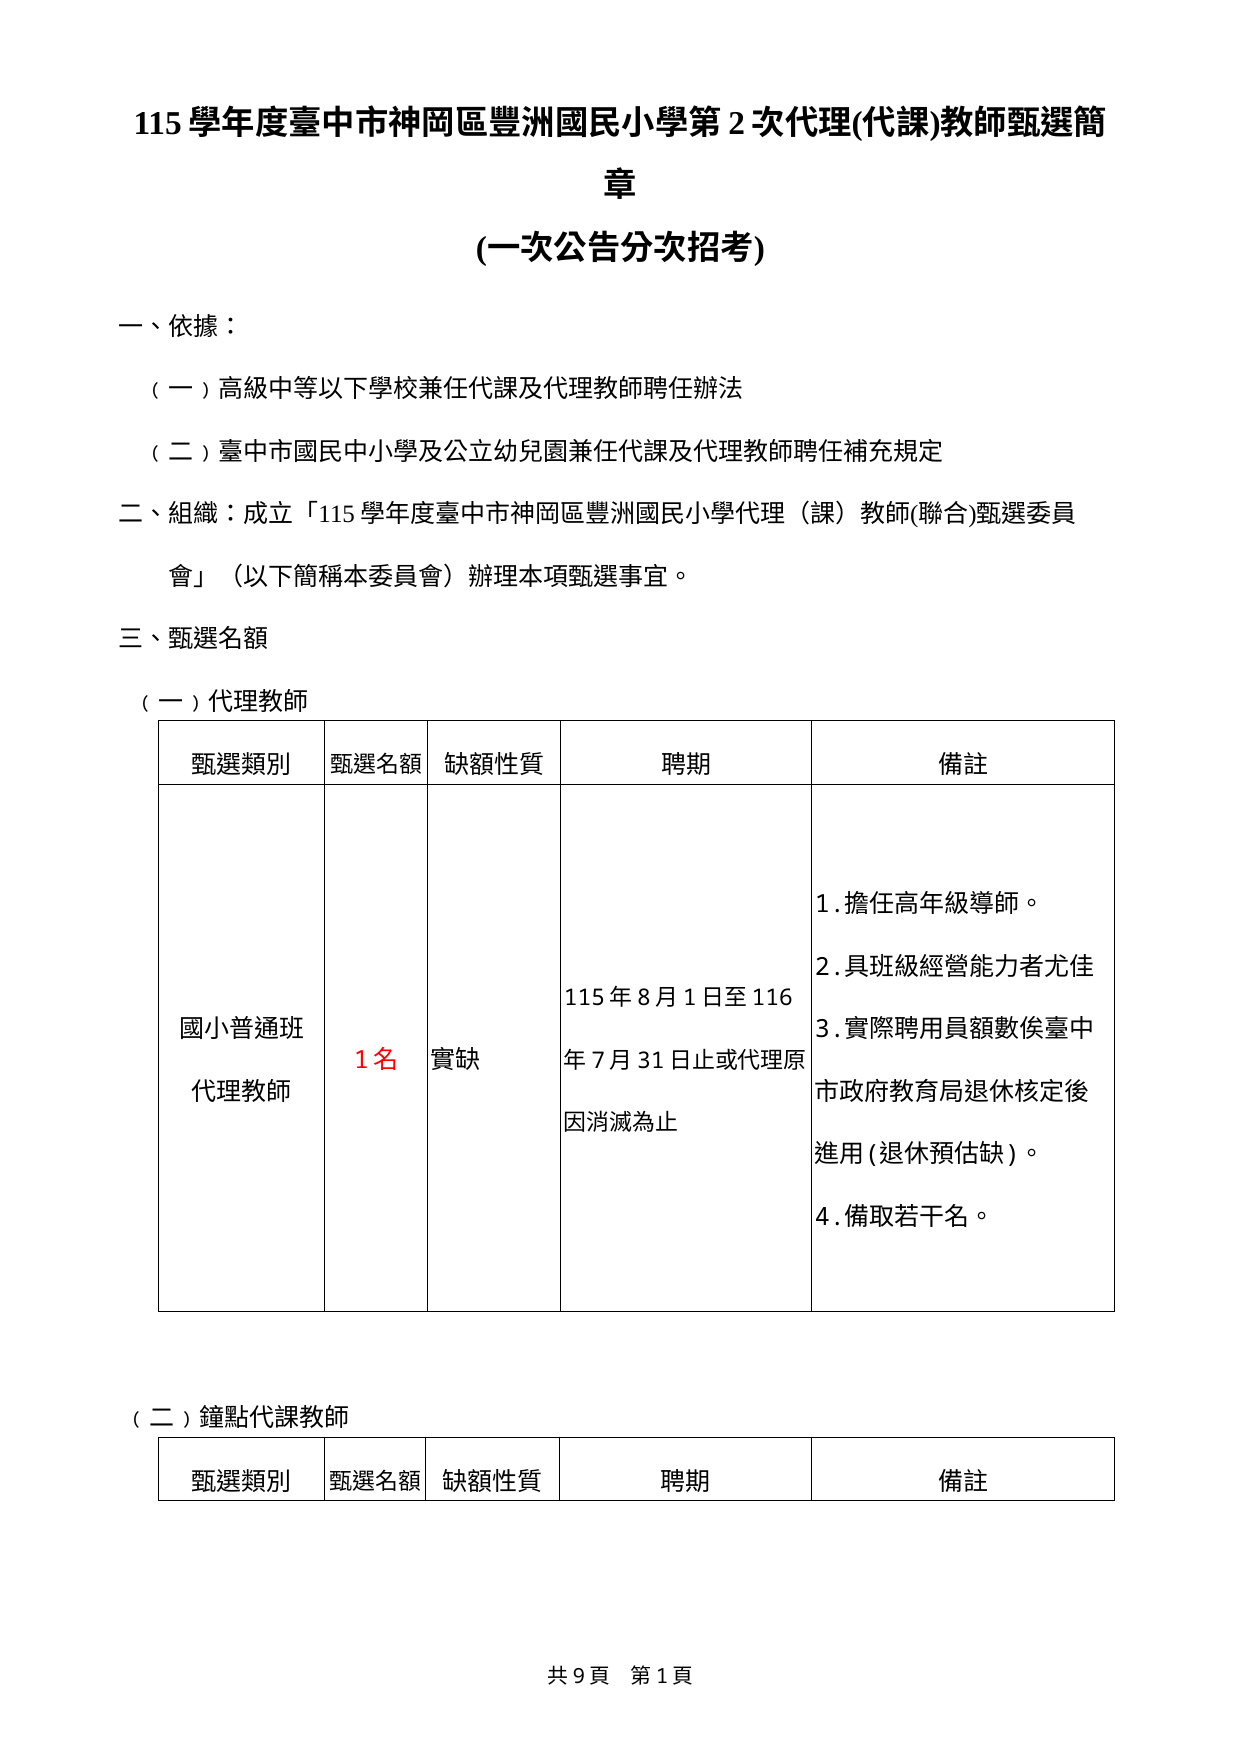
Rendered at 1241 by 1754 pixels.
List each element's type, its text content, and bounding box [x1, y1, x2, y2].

table_header 聘期 [561, 721, 811, 784]
table_header 缺額性質 [426, 1438, 559, 1500]
table_header 備註 [812, 721, 1114, 784]
text 三、甄選名額 [118, 595, 1122, 658]
table_header 甄選名額 [325, 1438, 425, 1500]
table_header 聘期 [560, 1438, 811, 1500]
text 一、依據： [118, 283, 1122, 345]
text ﹙一﹚代理教師 [118, 658, 1122, 720]
text (一次公告分次招考) [118, 203, 1122, 266]
table_header 甄選類別 [159, 1438, 324, 1500]
table_header 甄選名額 [325, 721, 427, 784]
table_cell 115年8月1日至116年7月31日止或代理原因消滅為止 [561, 785, 811, 1311]
text 二、組織：成立「115學年度臺中市神岡區豐洲國民小學代理（課）教師(聯合)甄選委員會」（以下簡稱本委員會）辦理本項甄選事宜。 [118, 470, 1122, 595]
table_cell 1名 [325, 785, 427, 1311]
text ﹙二﹚臺中市國民中小學及公立幼兒園兼任代課及代理教師聘任補充規定 [143, 408, 1122, 470]
text 115學年度臺中市神岡區豐洲國民小學第2次代理(代課)教師甄選簡章 [118, 78, 1122, 203]
table_header 備註 [812, 1438, 1114, 1500]
text ﹙一﹚高級中等以下學校兼任代課及代理教師聘任辦法 [143, 345, 1122, 408]
table_header 缺額性質 [428, 721, 560, 784]
table_header 甄選類別 [159, 721, 324, 784]
table_cell 1.擔任高年級導師。 2.具班級經營能力者尤佳 3.實際聘用員額數俟臺中市政府教育局退休核定後進用(退休預估缺)。 4.備取若干名。 [812, 785, 1114, 1311]
text ﹙二﹚鐘點代課教師 [118, 1374, 1122, 1437]
table_cell 實缺 [428, 785, 560, 1311]
table_cell 國小普通班 代理教師 [159, 785, 324, 1311]
